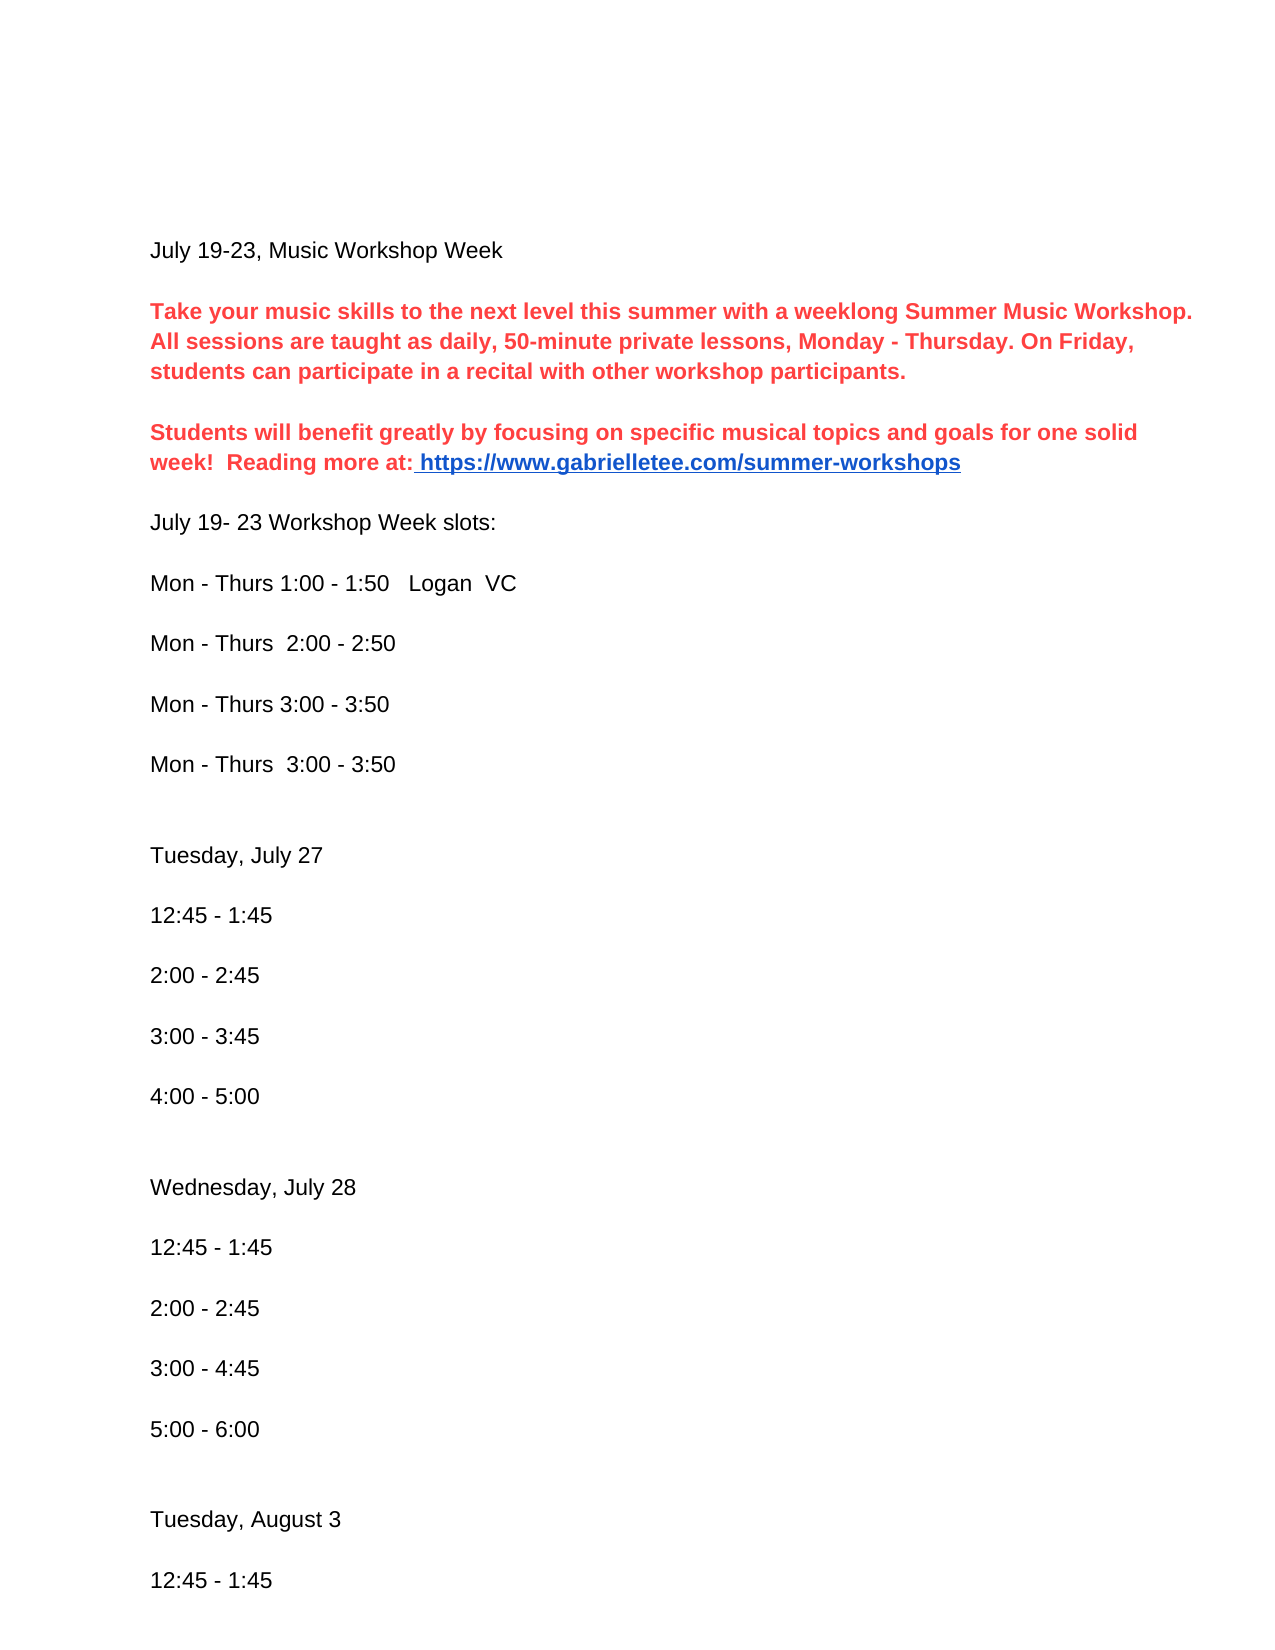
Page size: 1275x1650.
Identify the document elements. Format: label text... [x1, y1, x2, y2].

text 12:45 - 1:45 [150, 1567, 1200, 1593]
text 5:00 - 6:00 [150, 1416, 1200, 1442]
text Mon - Thurs 3:00 - 3:50 [150, 751, 1200, 777]
text Tuesday, August 3 [150, 1506, 1200, 1533]
text Tuesday, July 27 [150, 842, 1200, 868]
text ​ [150, 388, 1200, 415]
text Mon - Thurs 1:00 - 1:50 Logan VC [150, 570, 1200, 596]
text July 19- 23 Workshop Week slots: [150, 509, 1200, 536]
text July 19-23, Music Workshop Week [150, 237, 1200, 264]
text 2:00 - 2:45 [150, 1295, 1200, 1321]
text Mon - Thurs 2:00 - 2:50 [150, 630, 1200, 657]
text 4:00 - 5:00 [150, 1083, 1200, 1110]
text 3:00 - 4:45 [150, 1355, 1200, 1382]
text 2:00 - 2:45 [150, 962, 1200, 989]
text Take your music skills to the next level this summer with a weeklong Summer Music Workshop. All sessions are taught as daily, 50-minute private lessons, Monday - Thursday. On Friday, students can participate in a recital with other workshop participants. [150, 298, 1200, 385]
text 12:45 - 1:45 [150, 1234, 1200, 1261]
text Students will benefit greatly by focusing on specific musical topics and goals for one solid week! Reading more at: https://www.gabrielletee.com/summer-workshops [150, 419, 1200, 475]
text Mon - Thurs 3:00 - 3:50 [150, 691, 1200, 717]
text 3:00 - 3:45 [150, 1023, 1200, 1049]
text Wednesday, July 28 [150, 1174, 1200, 1200]
text 12:45 - 1:45 [150, 902, 1200, 928]
